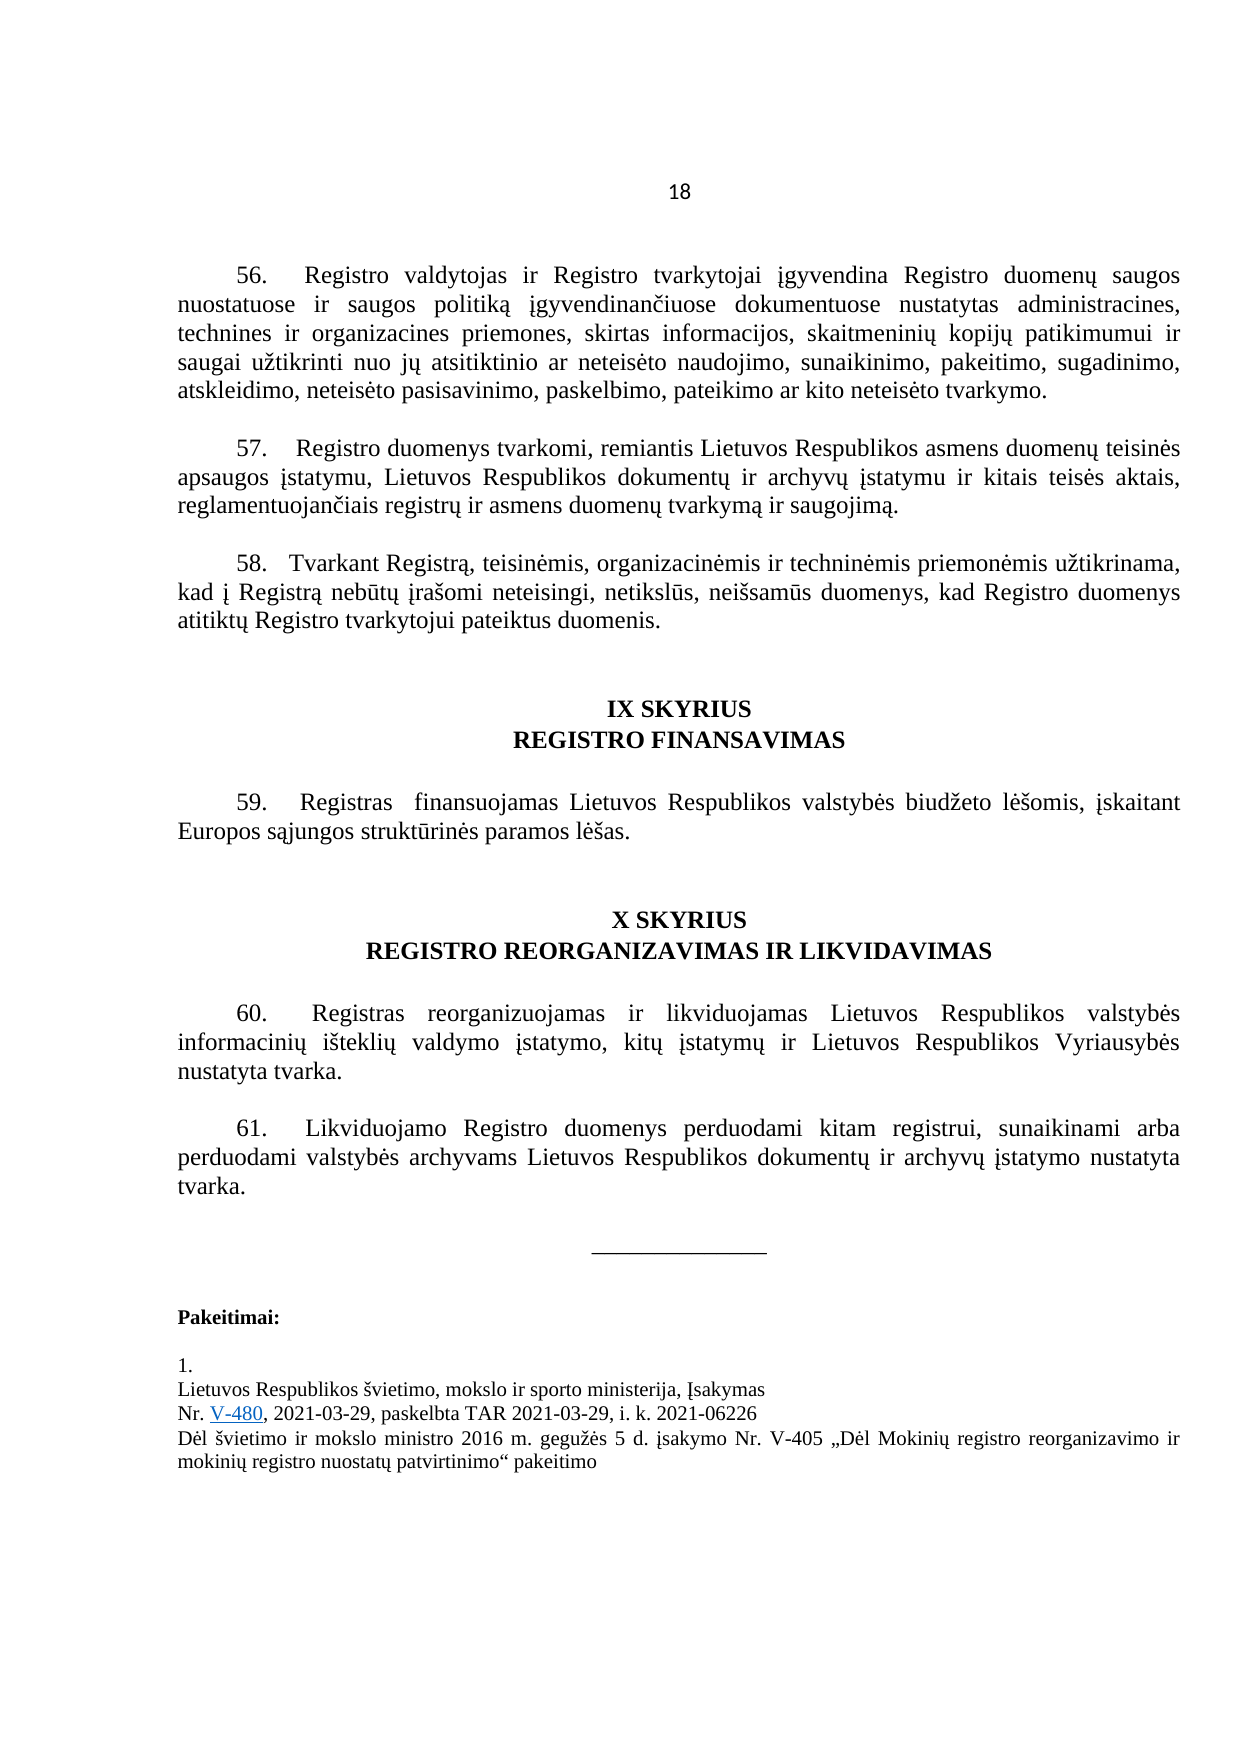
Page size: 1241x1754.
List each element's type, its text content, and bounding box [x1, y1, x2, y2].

text 60. Registras reorganizuojamas ir likviduojamas Lietuvos Respublikos valstybės informacinių išteklių valdymo įstatymo, kitų įstatymų ir Lietuvos Respublikos Vyriausybės nustatyta tvarka. [177, 998, 1181, 1084]
text 1. [177, 1353, 1181, 1377]
text Lietuvos Respublikos švietimo, mokslo ir sporto ministerija, Įsakymas [177, 1377, 1181, 1401]
text Pakeitimai: [177, 1305, 1181, 1329]
text X SKYRIUS [177, 905, 1181, 933]
text Dėl švietimo ir mokslo ministro 2016 m. gegužės 5 d. įsakymo Nr. V-405 „Dėl Mokinių registro reorganizavimo ir mokinių registro nuostatų patvirtinimo“ pakeitimo [177, 1425, 1181, 1473]
text REGISTRO REORGANIZAVIMAS IR LIKVIDAVIMAS [177, 936, 1181, 965]
text 61. Likviduojamo Registro duomenys perduodami kitam registrui, sunaikinami arba perduodami valstybės archyvams Lietuvos Respublikos dokumentų ir archyvų įstatymo nustatyta tvarka. [177, 1113, 1181, 1199]
text Nr. V-480, 2021-03-29, paskelbta TAR 2021-03-29, i. k. 2021-06226 [177, 1401, 1181, 1425]
text 59. Registras finansuojamas Lietuvos Respublikos valstybės biudžeto lėšomis, įskaitant Europos sąjungos struktūrinės paramos lėšas. [177, 787, 1181, 845]
text 57. Registro duomenys tvarkomi, remiantis Lietuvos Respublikos asmens duomenų teisinės apsaugos įstatymu, Lietuvos Respublikos dokumentų ir archyvų įstatymu ir kitais teisės aktais, reglamentuojančiais registrų ir asmens duomenų tvarkymą ir saugojimą. [177, 433, 1181, 519]
text ______________ [177, 1228, 1181, 1257]
text 56. Registro valdytojas ir Registro tvarkytojai įgyvendina Registro duomenų saugos nuostatuose ir saugos politiką įgyvendinančiuose dokumentuose nustatytas administracines, technines ir organizacines priemones, skirtas informacijos, skaitmeninių kopijų patikimumui ir saugai užtikrinti nuo jų atsitiktinio ar neteisėto naudojimo, sunaikinimo, pakeitimo, sugadinimo, atskleidimo, neteisėto pasisavinimo, paskelbimo, pateikimo ar kito neteisėto tvarkymo. [177, 260, 1181, 404]
text REGISTRO FINANSAVIMAS [177, 725, 1181, 754]
text IX SKYRIUS [177, 694, 1181, 723]
text 58. Tvarkant Registrą, teisinėmis, organizacinėmis ir techninėmis priemonėmis užtikrinama, kad į Registrą nebūtų įrašomi neteisingi, netikslūs, neišsamūs duomenys, kad Registro duomenys atitiktų Registro tvarkytojui pateiktus duomenis. [177, 548, 1181, 634]
